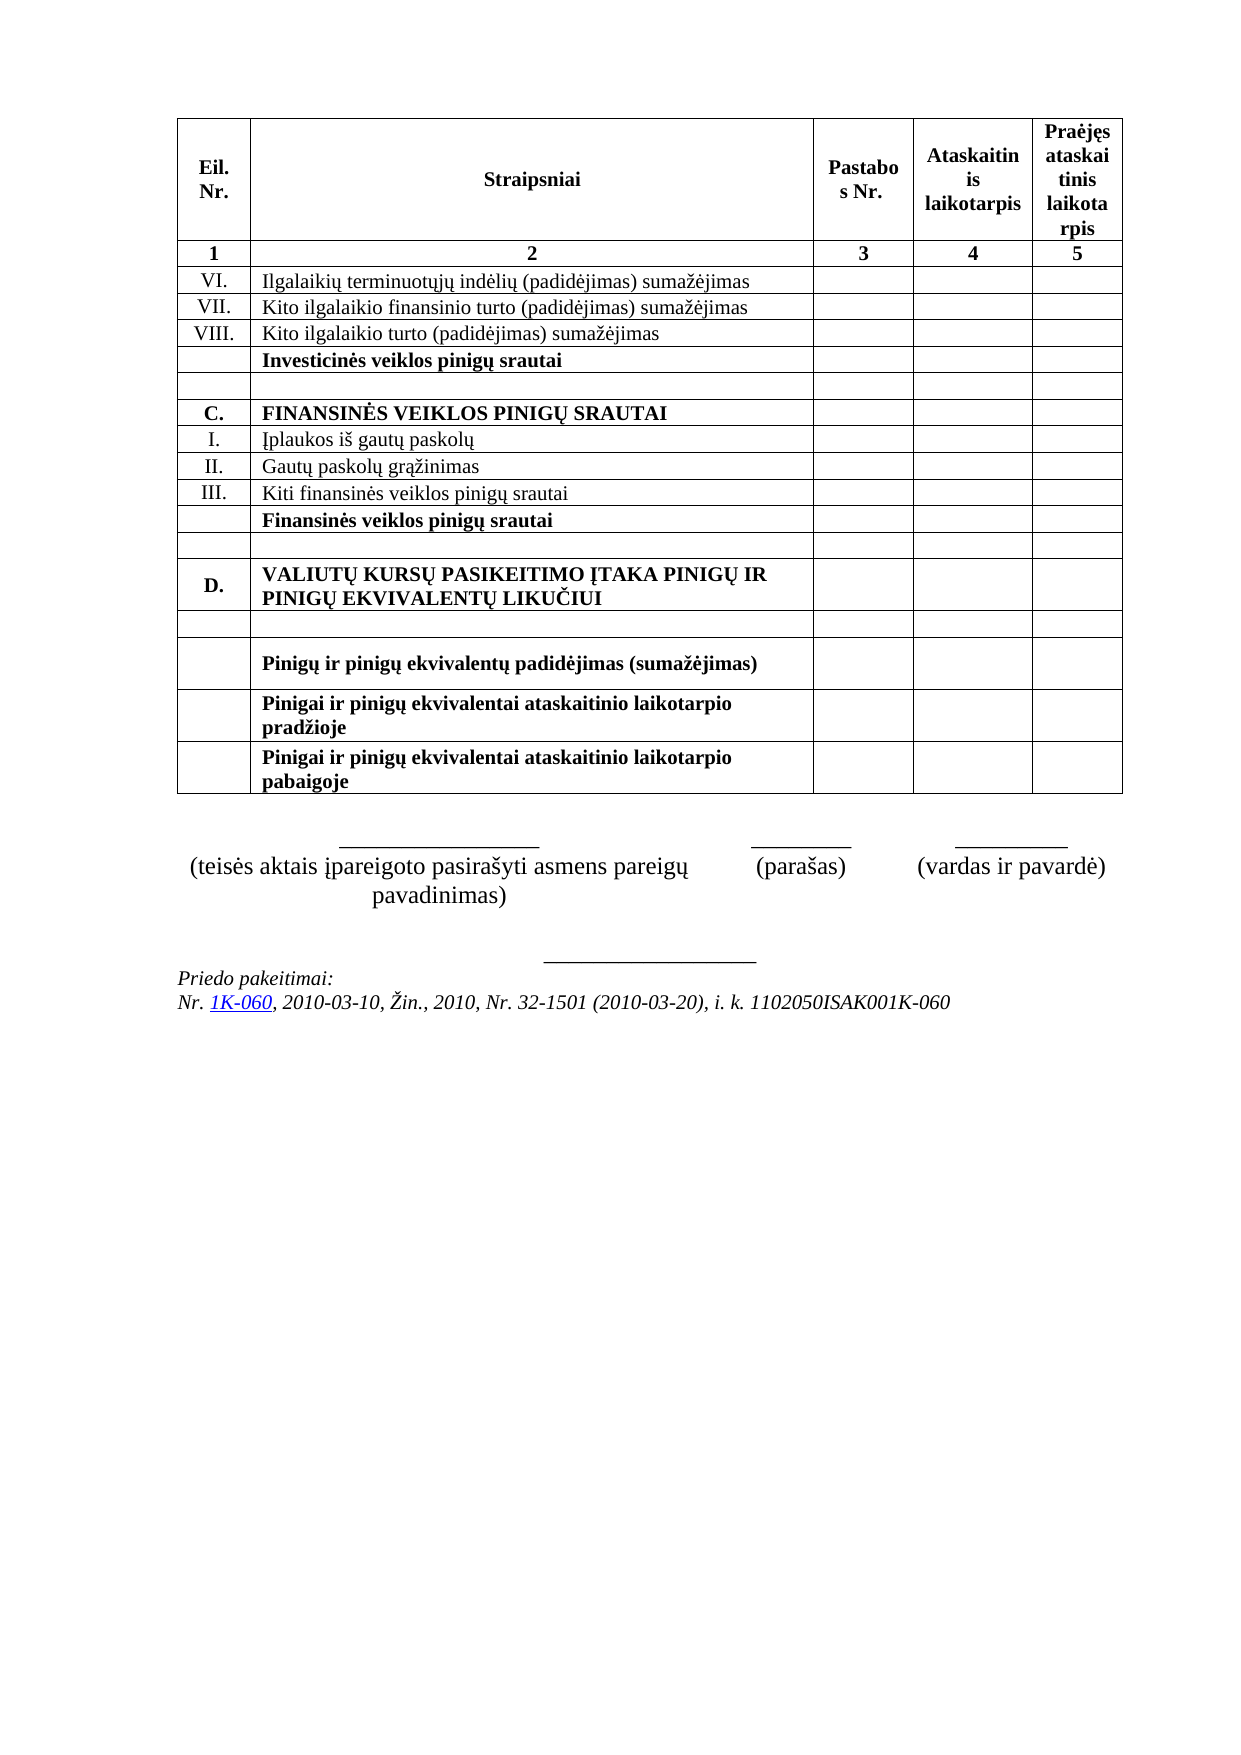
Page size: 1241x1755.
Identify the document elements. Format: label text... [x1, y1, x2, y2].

table_cell [1033, 453, 1122, 478]
table_cell Finansinės veiklos pinigų srautai [251, 506, 813, 532]
table_cell Gautų paskolų grąžinimas [251, 453, 813, 478]
table_cell [914, 480, 1032, 505]
table_cell [914, 320, 1032, 346]
table_cell Ilgalaikių terminuotųjų indėlių (padidėjimas) sumažėjimas [251, 267, 813, 293]
table_cell [178, 742, 250, 793]
table_cell 4 [914, 241, 1032, 266]
table_cell [814, 480, 913, 505]
table_cell [814, 533, 913, 558]
table_cell [814, 373, 913, 399]
table_header ________ (parašas) [701, 823, 901, 909]
table_header Eil. Nr. [178, 119, 250, 239]
table_cell [1033, 533, 1122, 558]
table_cell VI. [178, 267, 250, 293]
table_cell [814, 506, 913, 532]
table_cell I. [178, 426, 250, 452]
table_cell [251, 611, 813, 637]
table_cell [814, 690, 913, 741]
table_cell [814, 638, 913, 689]
table_cell [251, 373, 813, 399]
table_cell [1033, 400, 1122, 425]
table_cell III. [178, 480, 250, 505]
table_cell [178, 638, 250, 689]
table_header Pastabos Nr. [814, 119, 913, 239]
table_cell VALIUTŲ KURSŲ PASIKEITIMO ĮTAKA PINIGŲ IR PINIGŲ EKVIVALENTŲ LIKUČIUI [251, 559, 813, 610]
table_cell [914, 373, 1032, 399]
table_cell [914, 347, 1032, 372]
table_header Ataskaitinis laikotarpis [914, 119, 1032, 239]
table_cell Kito ilgalaikio finansinio turto (padidėjimas) sumažėjimas [251, 294, 813, 319]
table_cell [1033, 480, 1122, 505]
text _________________ [177, 937, 1122, 966]
table_header Straipsniai [251, 119, 813, 239]
table_cell C. [178, 400, 250, 425]
table_cell [178, 690, 250, 741]
table_cell D. [178, 559, 250, 610]
table_cell [914, 638, 1032, 689]
table_cell [1033, 320, 1122, 346]
table_cell 5 [1033, 241, 1122, 266]
table_cell [814, 559, 913, 610]
table_cell [914, 267, 1032, 293]
table_cell [914, 506, 1032, 532]
table_header ________________ (teisės aktais įpareigoto pasirašyti asmens pareigų pavadinimas) [177, 823, 701, 909]
table_cell VIII. [178, 320, 250, 346]
table_cell [914, 690, 1032, 741]
table_cell [914, 611, 1032, 637]
table_cell [914, 294, 1032, 319]
table_cell [914, 533, 1032, 558]
table_cell [1033, 611, 1122, 637]
table_cell [914, 453, 1032, 478]
table_cell II. [178, 453, 250, 478]
table_cell [814, 267, 913, 293]
table_cell VII. [178, 294, 250, 319]
table_cell [914, 400, 1032, 425]
table_cell [814, 453, 913, 478]
text Priedo pakeitimai: [177, 966, 1122, 990]
table_cell [1033, 347, 1122, 372]
table_cell [178, 506, 250, 532]
table_cell [178, 347, 250, 372]
table_cell [814, 400, 913, 425]
table_cell Įplaukos iš gautų paskolų [251, 426, 813, 452]
table_cell Pinigai ir pinigų ekvivalentai ataskaitinio laikotarpio pabaigoje [251, 742, 813, 793]
table_cell [814, 320, 913, 346]
table_header _________ (vardas ir pavardė) [901, 823, 1122, 909]
table_cell [1033, 294, 1122, 319]
table_cell [178, 611, 250, 637]
table_cell 3 [814, 241, 913, 266]
table_cell [1033, 638, 1122, 689]
table_cell Kito ilgalaikio turto (padidėjimas) sumažėjimas [251, 320, 813, 346]
table_cell [1033, 742, 1122, 793]
table_cell [914, 742, 1032, 793]
table_cell [814, 426, 913, 452]
table_cell Pinigų ir pinigų ekvivalentų padidėjimas (sumažėjimas) [251, 638, 813, 689]
table_cell Kiti finansinės veiklos pinigų srautai [251, 480, 813, 505]
table_cell [914, 426, 1032, 452]
text Nr. 1K-060, 2010-03-10, Žin., 2010, Nr. 32-1501 (2010-03-20), i. k. 1102050ISAK001K-060 [177, 990, 1122, 1014]
table_cell Pinigai ir pinigų ekvivalentai ataskaitinio laikotarpio pradžioje [251, 690, 813, 741]
table_cell [914, 559, 1032, 610]
table_cell [1033, 373, 1122, 399]
table_cell FINANSINĖS VEIKLOS PINIGŲ SRAUTAI [251, 400, 813, 425]
table_cell [814, 347, 913, 372]
table_cell [178, 533, 250, 558]
table_cell [1033, 559, 1122, 610]
table_cell [251, 533, 813, 558]
table_cell [1033, 506, 1122, 532]
table_cell [814, 611, 913, 637]
table_cell [1033, 267, 1122, 293]
table_cell [814, 742, 913, 793]
table_cell 1 [178, 241, 250, 266]
table_cell Investicinės veiklos pinigų srautai [251, 347, 813, 372]
table_cell [814, 294, 913, 319]
table_header Praėjęs ataskaitinis laikotarpis [1033, 119, 1122, 239]
table_cell [1033, 426, 1122, 452]
table_cell 2 [251, 241, 813, 266]
table_cell [178, 373, 250, 399]
table_cell [1033, 690, 1122, 741]
